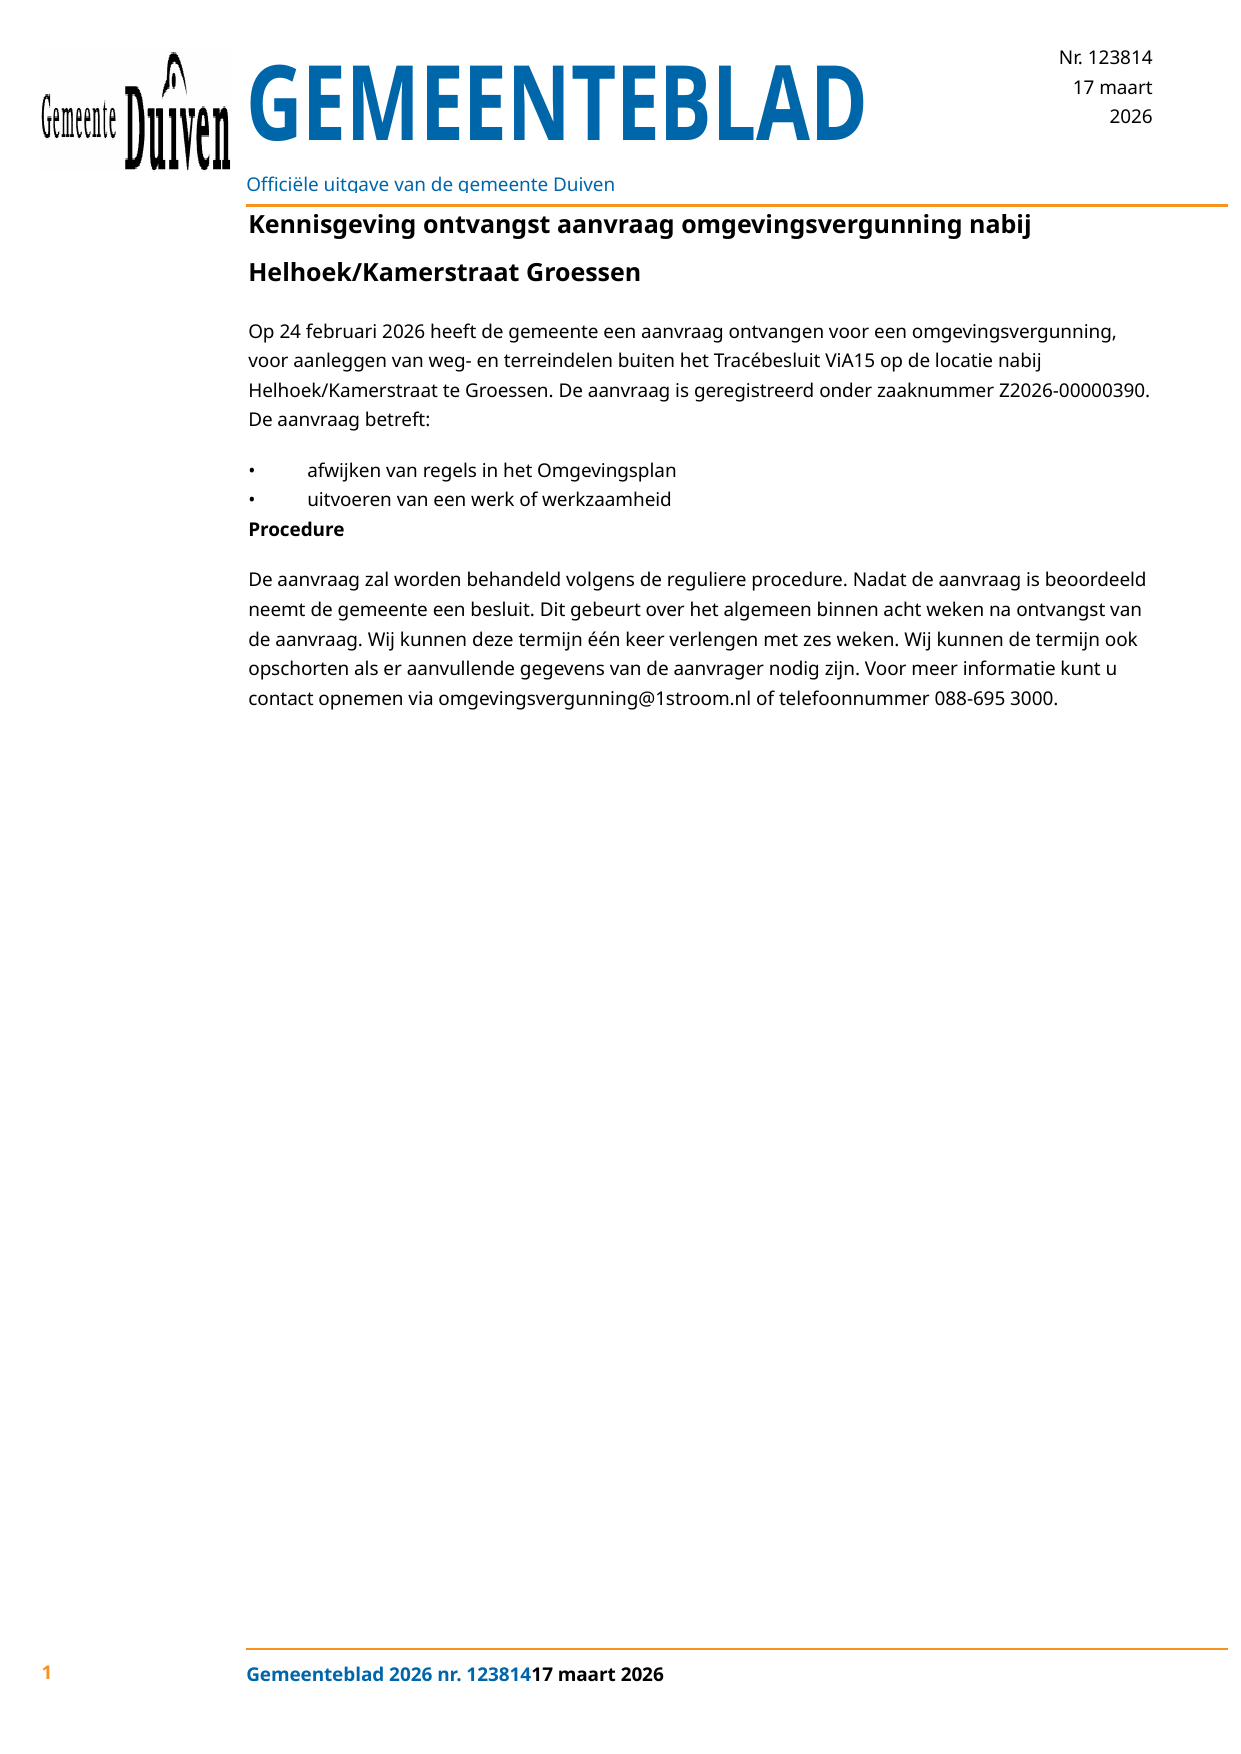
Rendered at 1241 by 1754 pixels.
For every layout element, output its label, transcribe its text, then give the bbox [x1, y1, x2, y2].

list uitvoeren van een werk of werkzaamheid [248, 487, 1152, 512]
text Kennisgeving ontvangst aanvraag omgevingsvergunning nabij Helhoek/Kamerstraat Groessen [248, 207, 1152, 288]
text Procedure [248, 516, 1152, 542]
text Op 24 februari 2026 heeft de gemeente een aanvraag ontvangen voor een omgevingsvergunning, voor aanleggen van weg- en terreindelen buiten het Tracébesluit ViA15 op de locatie nabij Helhoek/Kamerstraat te Groessen. De aanvraag is geregistreerd onder zaaknummer Z2026-00000390. De aanvraag betreft: [248, 318, 1152, 432]
picture [41, 47, 231, 172]
list afwijken van regels in het Omgevingsplan [248, 457, 1152, 483]
text De aanvraag zal worden behandeld volgens de reguliere procedure. Nadat de aanvraag is beoordeeld neemt de gemeente een besluit. Dit gebeurt over het algemeen binnen acht weken na ontvangst van de aanvraag. Wij kunnen deze termijn één keer verlengen met zes weken. Wij kunnen de termijn ook opschorten als er aanvullende gegevens van de aanvrager nodig zijn. Voor meer informatie kunt u contact opnemen via omgevingsvergunning@1stroom.nl of telefoonnummer 088-695 3000. [248, 567, 1152, 711]
